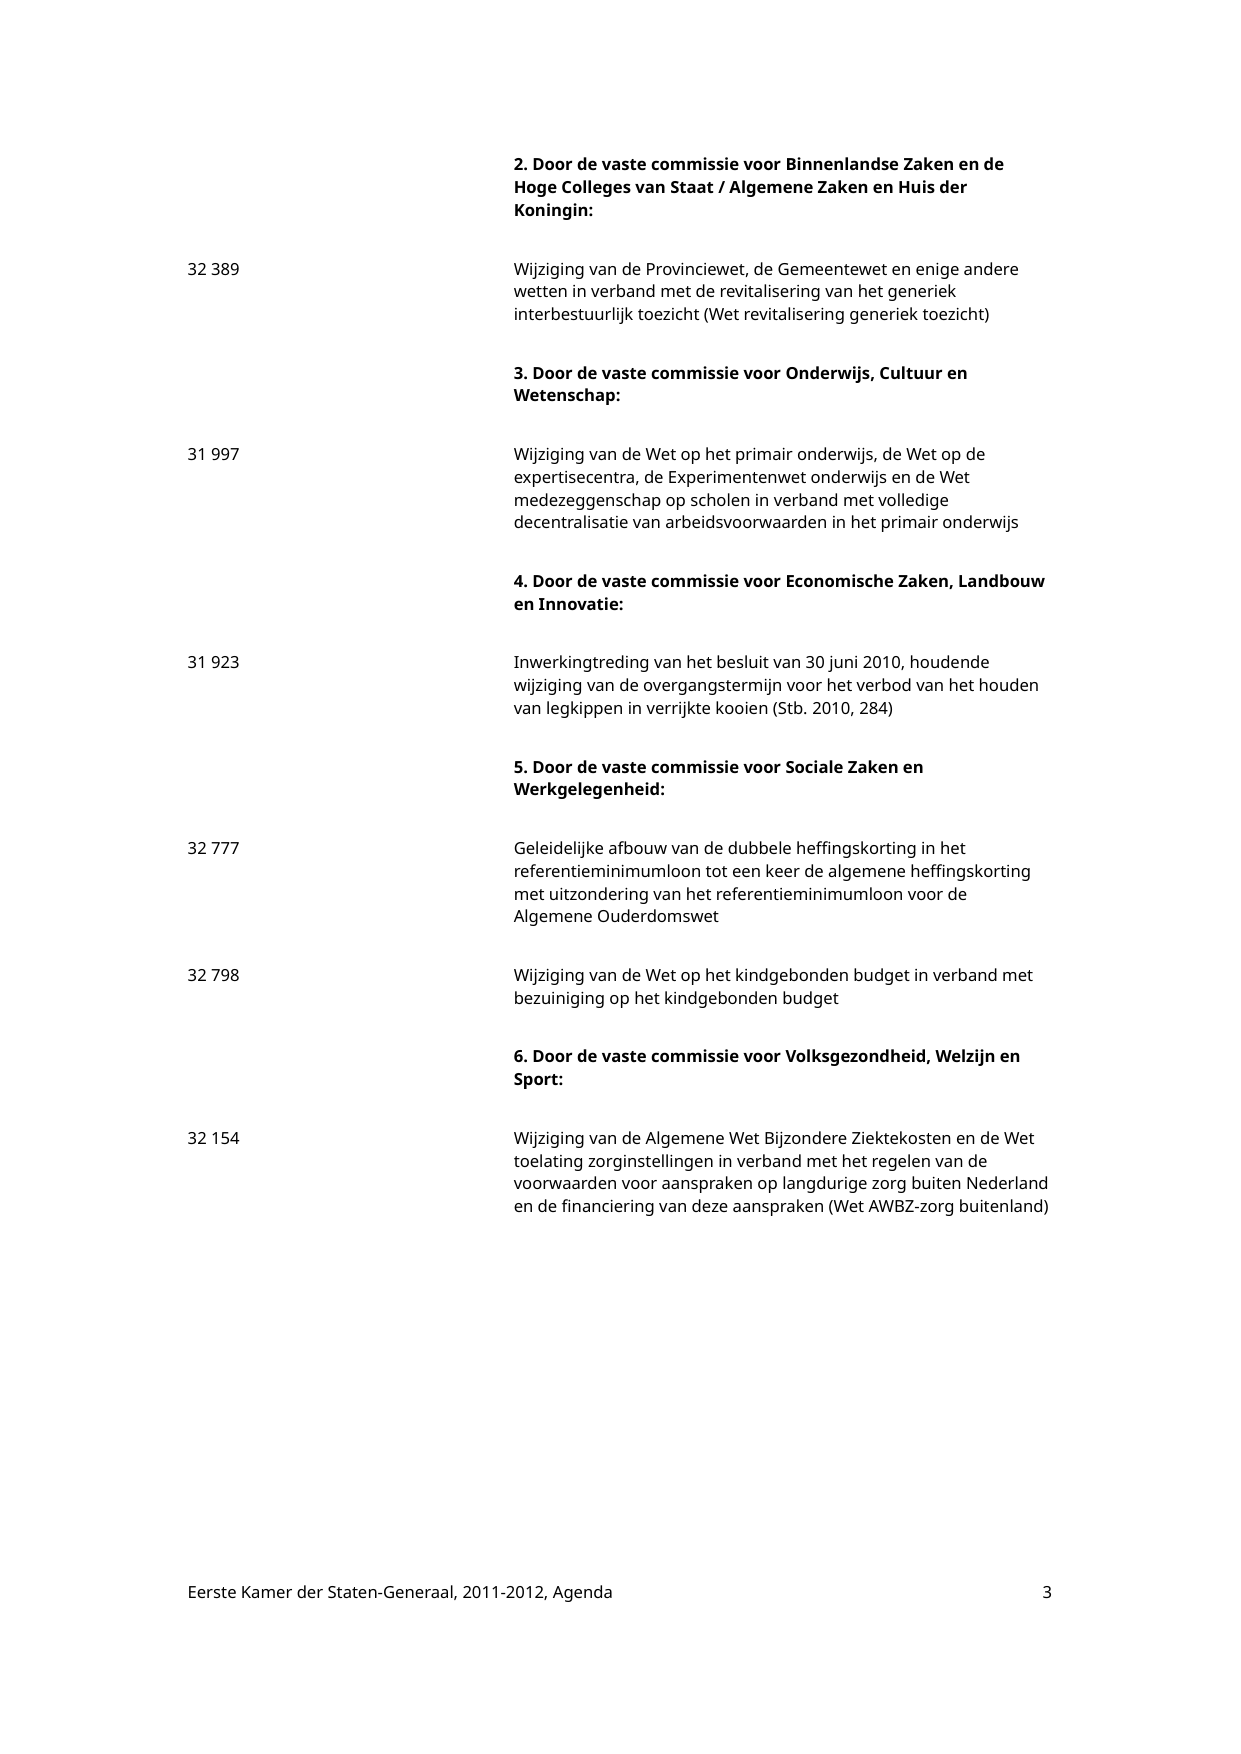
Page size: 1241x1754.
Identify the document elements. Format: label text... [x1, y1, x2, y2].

table_cell [490, 1124, 510, 1250]
table_cell [490, 834, 510, 961]
table_cell Wijziging van de Provinciewet, de Gemeentewet en enige andere wetten in verband met de revitalisering van het generiek interbestuurlijk toezicht (Wet revitalisering generiek toezicht) [510, 254, 1053, 358]
table_cell 32 389 [188, 254, 490, 358]
table_cell 4. Door de vaste commissie voor Economische Zaken, Landbouw en Innovatie: [510, 567, 1053, 648]
table_cell [188, 567, 490, 648]
table_cell [490, 752, 510, 834]
table_cell 2. Door de vaste commissie voor Binnenlandse Zaken en de Hoge Colleges van Staat / Algemene Zaken en Huis der Koningin: [510, 150, 1053, 254]
table_cell [188, 1042, 490, 1123]
table_cell Wijziging van de Wet op het kindgebonden budget in verband met bezuiniging op het kindgebonden budget [510, 961, 1053, 1042]
table_cell [490, 254, 510, 358]
table_cell [188, 150, 490, 254]
table_cell 32 154 [188, 1124, 490, 1250]
table_cell [490, 961, 510, 1042]
table_cell [490, 440, 510, 567]
table_cell [188, 358, 490, 440]
table_cell 5. Door de vaste commissie voor Sociale Zaken en Werkgelegenheid: [510, 752, 1053, 834]
table_cell 32 798 [188, 961, 490, 1042]
table_cell Wijziging van de Algemene Wet Bijzondere Ziektekosten en de Wet toelating zorginstellingen in verband met het regelen van de voorwaarden voor aanspraken op langdurige zorg buiten Nederland en de financiering van deze aanspraken (Wet AWBZ-zorg buitenland) [510, 1124, 1053, 1250]
table_cell [490, 358, 510, 440]
table_cell 31 997 [188, 440, 490, 567]
table_cell 31 923 [188, 648, 490, 752]
table_cell [490, 1042, 510, 1123]
table_cell 32 777 [188, 834, 490, 961]
table_cell Inwerkingtreding van het besluit van 30 juni 2010, houdende wijziging van de overgangstermijn voor het verbod van het houden van legkippen in verrijkte kooien (Stb. 2010, 284) [510, 648, 1053, 752]
table_cell [188, 752, 490, 834]
table_cell [490, 150, 510, 254]
table_cell 3. Door de vaste commissie voor Onderwijs, Cultuur en Wetenschap: [510, 358, 1053, 440]
table_cell Geleidelijke afbouw van de dubbele heffingskorting in het referentieminimumloon tot een keer de algemene heffingskorting met uitzondering van het referentieminimumloon voor de Algemene Ouderdomswet [510, 834, 1053, 961]
table_cell [490, 648, 510, 752]
table_cell Wijziging van de Wet op het primair onderwijs, de Wet op de expertisecentra, de Experimentenwet onderwijs en de Wet medezeggenschap op scholen in verband met volledige decentralisatie van arbeidsvoorwaarden in het primair onderwijs [510, 440, 1053, 567]
table_cell [490, 567, 510, 648]
table_cell 6. Door de vaste commissie voor Volksgezondheid, Welzijn en Sport: [510, 1042, 1053, 1123]
